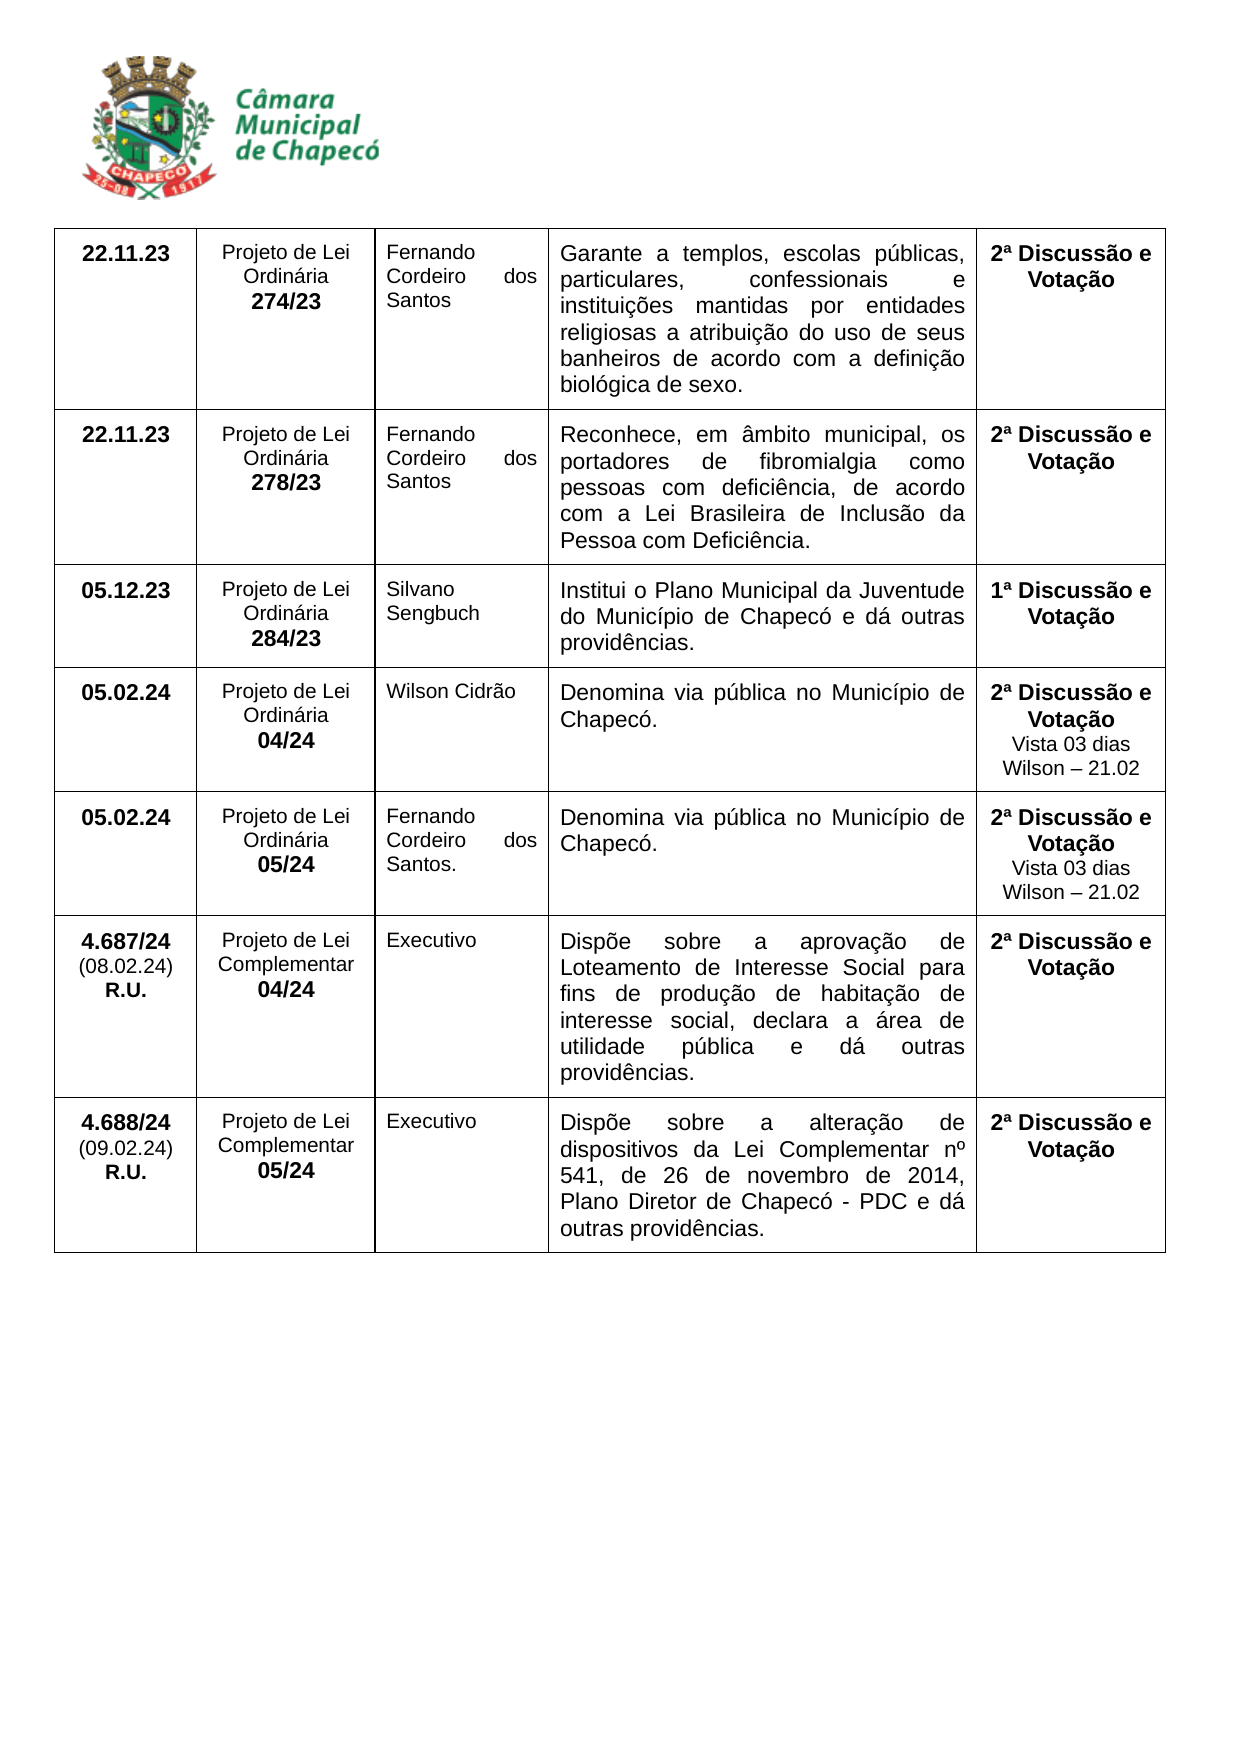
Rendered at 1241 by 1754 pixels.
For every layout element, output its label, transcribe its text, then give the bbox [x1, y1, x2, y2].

table_cell Projeto de Lei Complementar 04/24 [197, 916, 374, 1097]
table_cell Reconhece, em âmbito municipal, os portadores de fibromialgia como pessoas com deficiência, de acordo com a Lei Brasileira de Inclusão da Pessoa com Deficiência. [549, 410, 976, 564]
table_cell 2ª Discussão e Votação [977, 229, 1165, 409]
table_cell 05.02.24 [55, 792, 196, 915]
table_cell Projeto de Lei Ordinária 05/24 [197, 792, 374, 915]
table_cell Silvano Sengbuch [376, 565, 548, 667]
table_cell Fernando Cordeiro dos Santos [376, 229, 548, 409]
table_cell Executivo [376, 916, 548, 1097]
table_cell Fernando Cordeiro dos Santos. [376, 792, 548, 915]
table_cell Garante a templos, escolas públicas, particulares, confessionais e instituições mantidas por entidades religiosas a atribuição do uso de seus banheiros de acordo com a definição biológica de sexo. [549, 229, 976, 409]
table_cell Dispõe sobre a aprovação de Loteamento de Interesse Social para fins de produção de habitação de interesse social, declara a área de utilidade pública e dá outras providências. [549, 916, 976, 1097]
table_cell 05.12.23 [55, 565, 196, 667]
table_cell Projeto de Lei Complementar 05/24 [197, 1098, 374, 1252]
table_cell 4.687/24 (08.02.24) R.U. [55, 916, 196, 1097]
table_cell Projeto de Lei Ordinária 04/24 [197, 668, 374, 791]
table_cell 22.11.23 [55, 229, 196, 409]
table_cell 1ª Discussão e Votação [977, 565, 1165, 667]
table_cell Denomina via pública no Município de Chapecó. [549, 792, 976, 915]
table_cell 2ª Discussão e Votação [977, 916, 1165, 1097]
table_cell Projeto de Lei Ordinária 278/23 [197, 410, 374, 564]
table_cell Institui o Plano Municipal da Juventude do Município de Chapecó e dá outras providências. [549, 565, 976, 667]
table_cell 22.11.23 [55, 410, 196, 564]
table_cell Denomina via pública no Município de Chapecó. [549, 668, 976, 791]
table_cell 2ª Discussão e Votação Vista 03 dias Wilson – 21.02 [977, 792, 1165, 915]
table_cell Fernando Cordeiro dos Santos [376, 410, 548, 564]
table_cell 4.688/24 (09.02.24) R.U. [55, 1098, 196, 1252]
picture [81, 56, 379, 200]
table_cell Projeto de Lei Ordinária 284/23 [197, 565, 374, 667]
table_cell 2ª Discussão e Votação [977, 1098, 1165, 1252]
table_cell 2ª Discussão e Votação [977, 410, 1165, 564]
table_cell Wilson Cidrão [376, 668, 548, 791]
table_cell 2ª Discussão e Votação Vista 03 dias Wilson – 21.02 [977, 668, 1165, 791]
table_cell Executivo [376, 1098, 548, 1252]
table_cell Projeto de Lei Ordinária 274/23 [197, 229, 374, 409]
table_cell Dispõe sobre a alteração de dispositivos da Lei Complementar nº 541, de 26 de novembro de 2014, Plano Diretor de Chapecó - PDC e dá outras providências. [549, 1098, 976, 1252]
table_cell 05.02.24 [55, 668, 196, 791]
